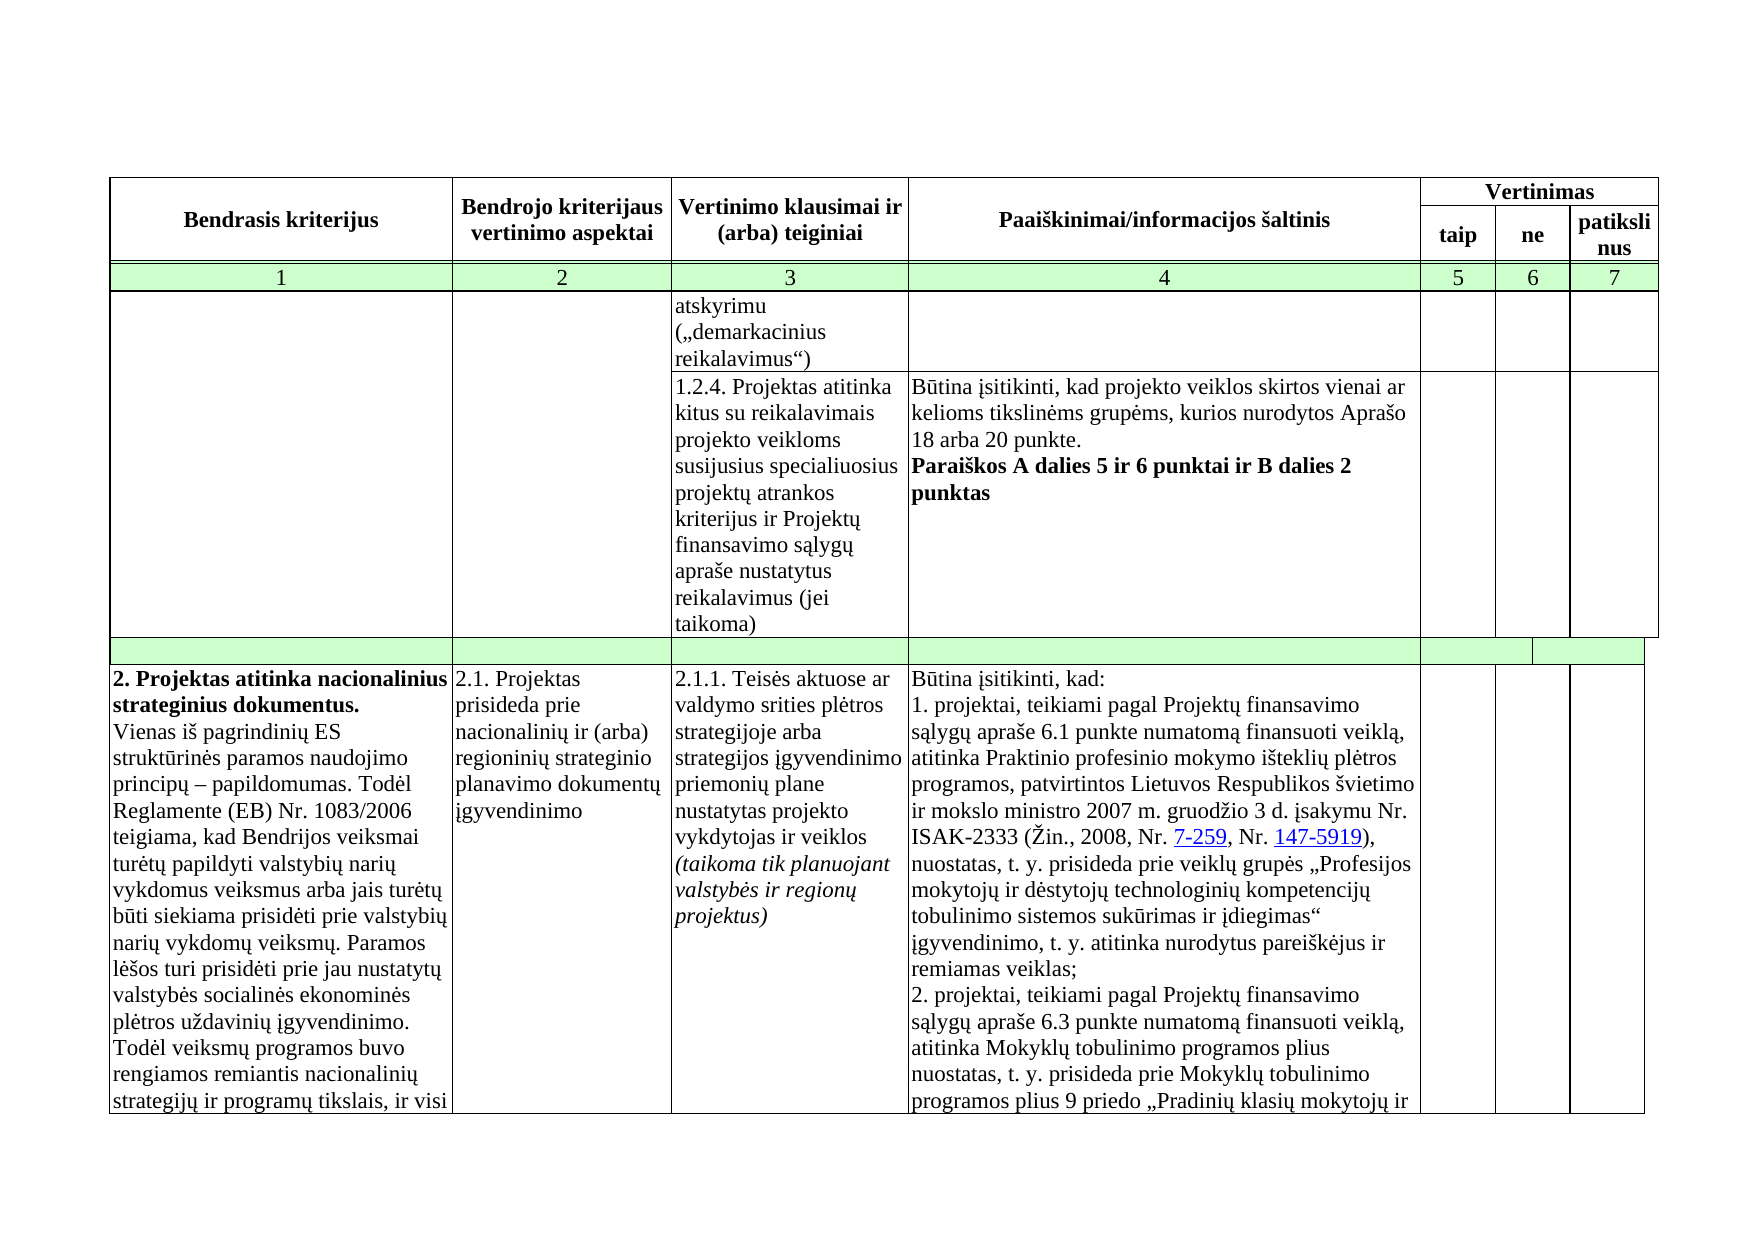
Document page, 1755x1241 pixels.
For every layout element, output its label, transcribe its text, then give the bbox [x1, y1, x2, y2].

table_cell [1421, 292, 1495, 371]
table_cell [1645, 664, 1658, 1113]
table_cell [1421, 372, 1495, 637]
table_header Vertinimas [1421, 178, 1658, 204]
table_cell [909, 638, 1420, 664]
table_cell 3 [672, 264, 908, 290]
table_cell [909, 292, 1420, 371]
table_cell 1.2.4. Projektas atitinka kitus su reikalavimais projekto veikloms susijusius specialiuosius projektų atrankos kriterijus ir Projektų finansavimo sąlygų apraše nustatytus reikalavimus (jei taikoma) [672, 372, 908, 637]
table_cell 5 [1421, 264, 1495, 290]
table_cell 4 [909, 264, 1420, 290]
table_cell 2.1.1. Teisės aktuose ar valdymo srities plėtros strategijoje arba strategijos įgyvendinimo priemonių plane nustatytas projekto vykdytojas ir veiklos (taikoma tik planuojant valstybės ir regionų projektus) [672, 665, 908, 1113]
table_cell [1533, 638, 1644, 664]
table_cell [1496, 292, 1569, 371]
table_cell [672, 638, 908, 664]
table_cell [1571, 665, 1644, 1113]
table_cell 7 [1571, 264, 1658, 290]
table_header Paaiškinimai/informacijos šaltinis [909, 178, 1420, 260]
table_cell [453, 292, 671, 637]
table_cell 2. Projektas atitinka nacionalinius strateginius dokumentus. Vienas iš pagrindinių ES struktūrinės paramos naudojimo principų – papildomumas. Todėl Reglamente (EB) Nr. 1083/2006 teigiama, kad Bendrijos veiksmai turėtų papildyti valstybių narių vykdomus veiksmus arba jais turėtų būti siekiama prisidėti prie valstybių narių vykdomų veiksmų. Paramos lėšos turi prisidėti prie jau nustatytų valstybės socialinės ekonominės plėtros uždavinių įgyvendinimo. Todėl veiksmų programos buvo rengiamos remiantis nacionalinių strategijų ir programų tikslais, ir visi [110, 665, 452, 1113]
table_cell [1421, 665, 1495, 1113]
table_cell ne [1496, 206, 1569, 260]
table_cell 2 [453, 264, 671, 290]
table_cell [453, 638, 671, 664]
table_cell [1571, 292, 1658, 371]
table_cell Būtina įsitikinti, kad: 1. projektai, teikiami pagal Projektų finansavimo sąlygų apraše 6.1 punkte numatomą finansuoti veiklą, atitinka Praktinio profesinio mokymo išteklių plėtros programos, patvirtintos Lietuvos Respublikos švietimo ir mokslo ministro 2007 m. gruodžio 3 d. įsakymu Nr. ISAK-2333 (Žin., 2008, Nr. 7-259, Nr. 147-5919), nuostatas, t. y. prisideda prie veiklų grupės „Profesijos mokytojų ir dėstytojų technologinių kompetencijų tobulinimo sistemos sukūrimas ir įdiegimas“ įgyvendinimo, t. y. atitinka nurodytus pareiškėjus ir remiamas veiklas; 2. projektai, teikiami pagal Projektų finansavimo sąlygų apraše 6.3 punkte numatomą finansuoti veiklą, atitinka Mokyklų tobulinimo programos plius nuostatas, t. y. prisideda prie Mokyklų tobulinimo programos plius 9 priedo „Pradinių klasių mokytojų ir [909, 665, 1420, 1113]
table_cell [1645, 638, 1658, 664]
table_cell [111, 638, 452, 664]
table_cell [1496, 665, 1569, 1113]
table_cell 1 [111, 264, 452, 290]
table_cell [1571, 372, 1658, 637]
table_cell 6 [1496, 264, 1569, 290]
table_cell atskyrimu („demarkacinius reikalavimus“) [672, 292, 908, 371]
table_cell [1496, 372, 1569, 637]
table_cell [1421, 638, 1532, 664]
table_cell 2.1. Projektas prisideda prie nacionalinių ir (arba) regioninių strateginio planavimo dokumentų įgyvendinimo [453, 665, 671, 1113]
table_cell [111, 292, 452, 637]
table_cell patikslinus [1571, 206, 1658, 260]
table_cell Būtina įsitikinti, kad projekto veiklos skirtos vienai ar kelioms tikslinėms grupėms, kurios nurodytos Aprašo 18 arba 20 punkte. Paraiškos A dalies 5 ir 6 punktai ir B dalies 2 punktas [909, 372, 1420, 637]
table_header Bendrojo kriterijaus vertinimo aspektai [453, 178, 671, 260]
table_header Bendrasis kriterijus [111, 178, 452, 260]
table_cell taip [1421, 206, 1495, 260]
table_header Vertinimo klausimai ir (arba) teiginiai [672, 178, 908, 260]
